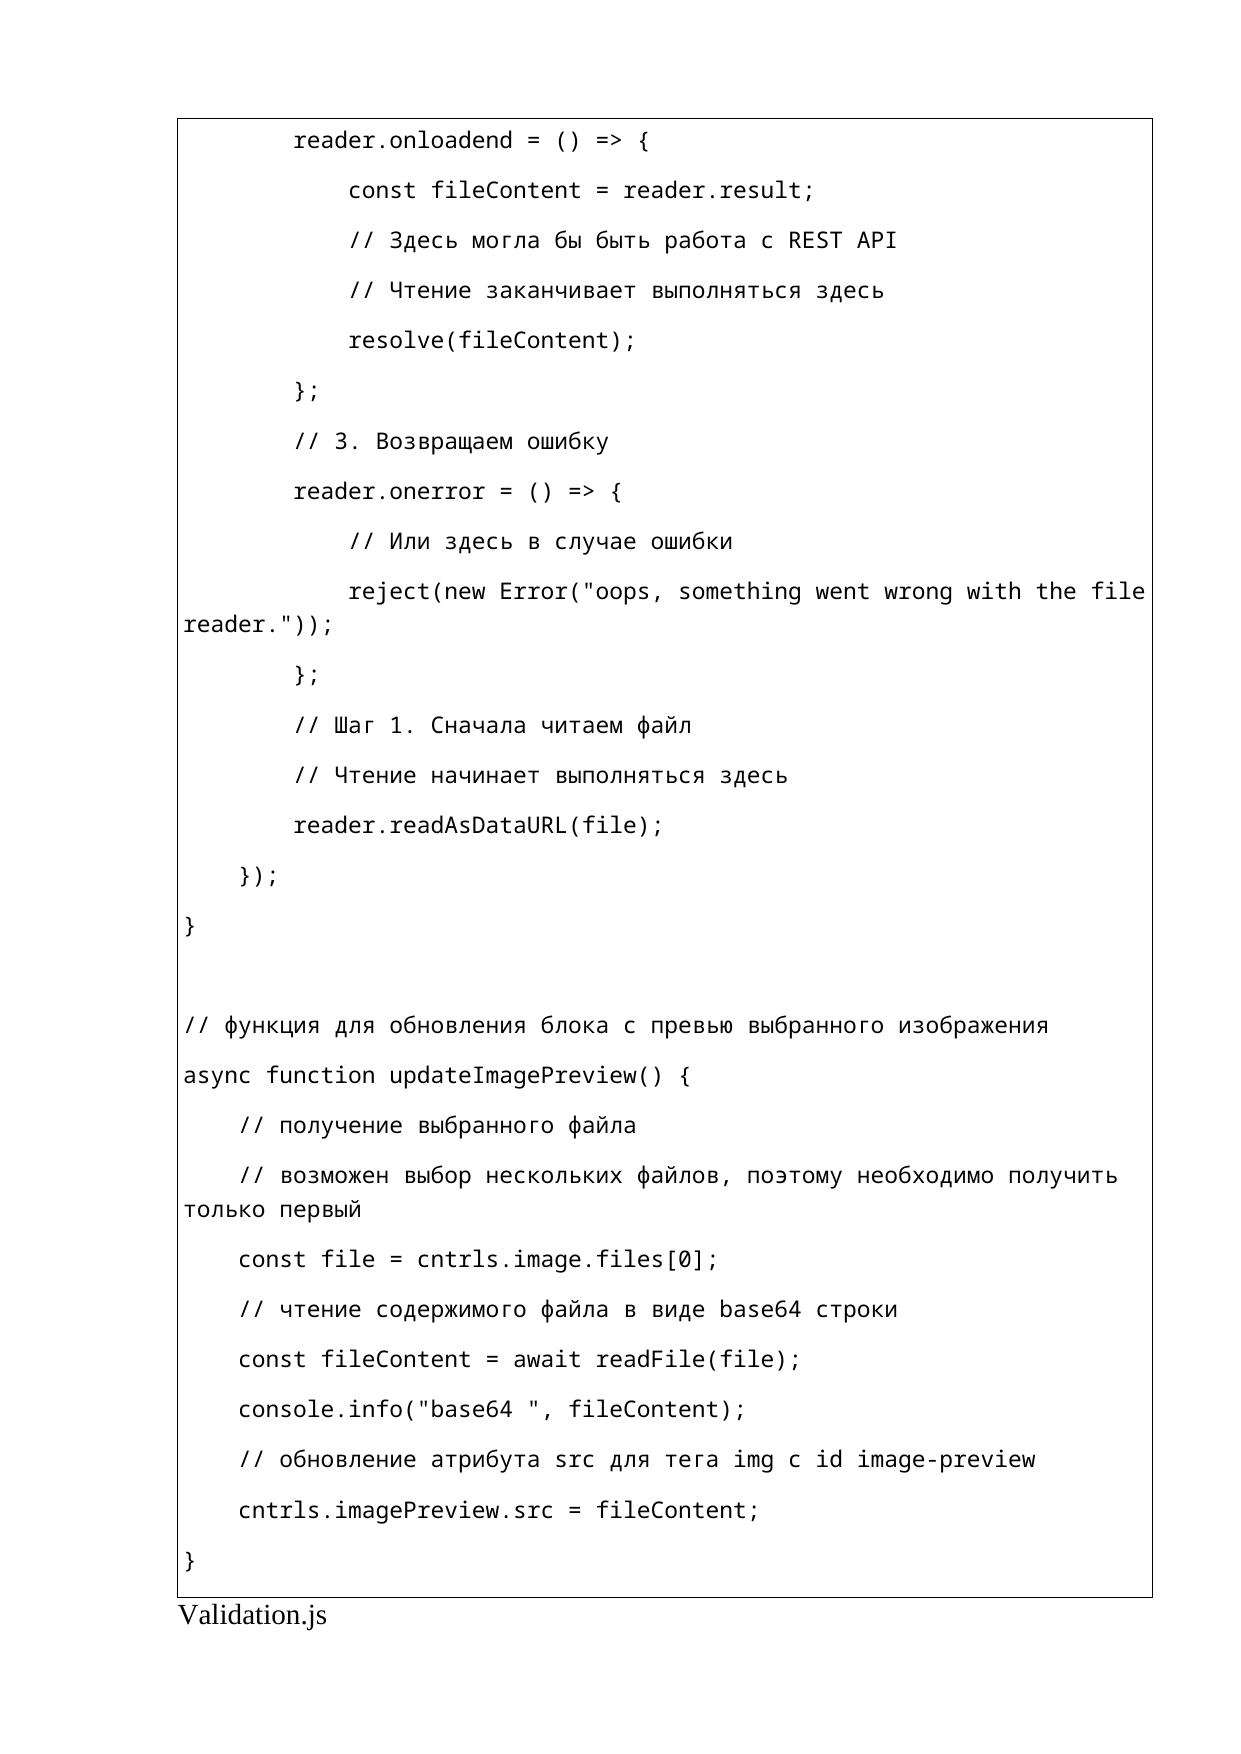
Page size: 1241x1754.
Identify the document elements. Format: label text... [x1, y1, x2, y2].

text Validation.js [177, 1598, 1152, 1631]
table_header reader.onloadend = () => { const fileContent = reader.result; // Здесь могла бы быть работа с REST API // Чтение заканчивает выполняться здесь resolve(fileContent); }; // 3. Возвращаем ошибку reader.onerror = () => { // Или здесь в случае ошибки reject(new Error("oops, something went wrong with the file reader.")); }; // Шаг 1. Сначала читаем файл // Чтение начинает выполняться здесь reader.readAsDataURL(file); }); } // функция для обновления блока с превью выбранного изображения async function updateImagePreview() { // получение выбранного файла // возможен выбор нескольких файлов, поэтому необходимо получить только первый const file = cntrls.image.files[0]; // чтение содержимого файла в виде base64 строки const fileContent = await readFile(file); console.info("base64 ", fileContent); // обновление атрибута src для тега img с id image-preview cntrls.imagePreview.src = fileContent; } [178, 119, 1152, 1597]
